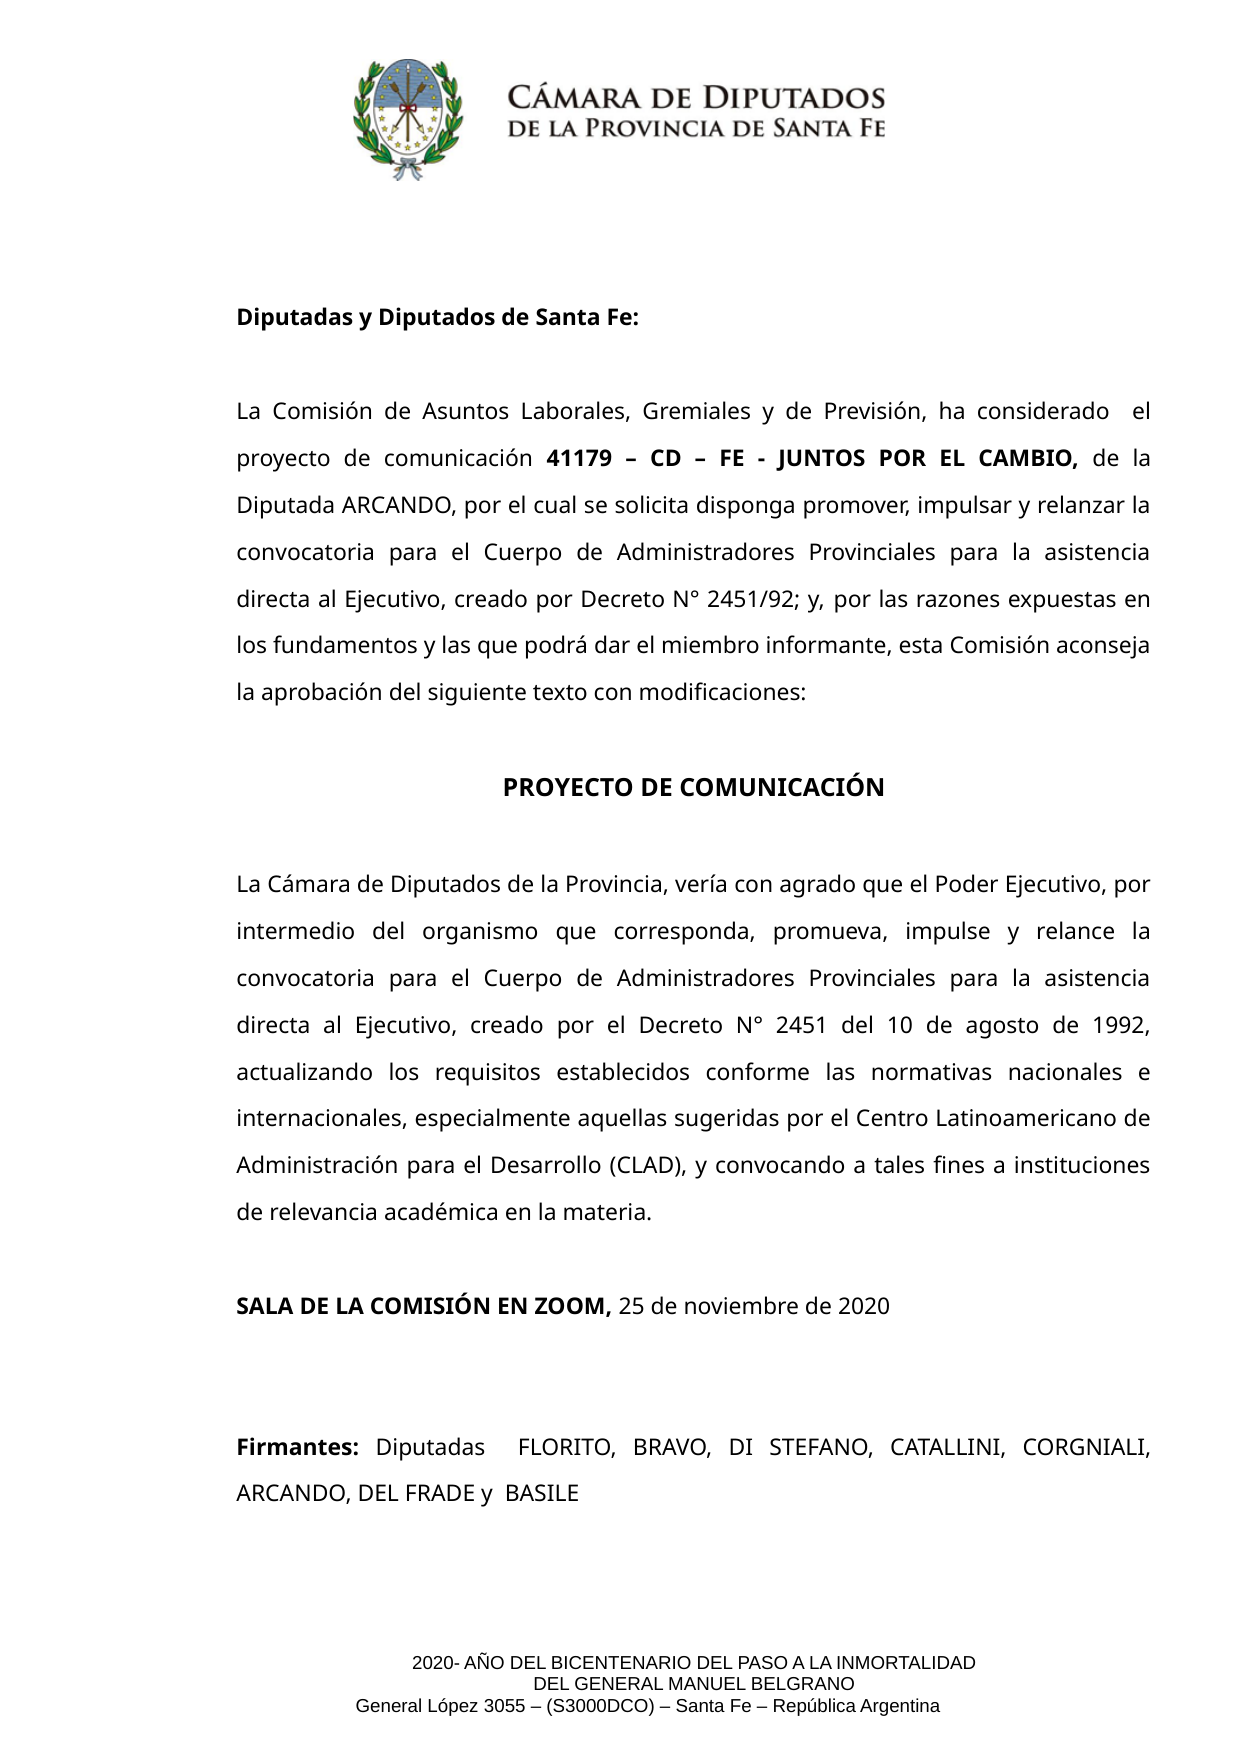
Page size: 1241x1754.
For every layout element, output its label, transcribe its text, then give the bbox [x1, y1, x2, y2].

text PROYECTO DE COMUNICACIÓN [236, 770, 1152, 804]
text La Comisión de Asuntos Laborales, Gremiales y de Previsión, ha considerado el proyecto de comunicación 41179 – CD – FE - JUNTOS POR EL CAMBIO, de la Diputada ARCANDO, por el cual se solicita disponga promover, impulsar y relanzar la convocatoria para el Cuerpo de Administradores Provinciales para la asistencia directa al Ejecutivo, creado por Decreto N° 2451/92; y, por las razones expuestas en los fundamentos y las que podrá dar el miembro informante, esta Comisión aconseja la aprobación del siguiente texto con modificaciones: [236, 395, 1152, 707]
text La Cámara de Diputados de la Provincia, vería con agrado que el Poder Ejecutivo, por intermedio del organismo que corresponda, promueva, impulse y relance la convocatoria para el Cuerpo de Administradores Provinciales para la asistencia directa al Ejecutivo, creado por el Decreto N° 2451 del 10 de agosto de 1992, actualizando los requisitos establecidos conforme las normativas nacionales e internacionales, especialmente aquellas sugeridas por el Centro Latinoamericano de Administración para el Desarrollo (CLAD), y convocando a tales fines a instituciones de relevancia académica en la materia. [236, 868, 1152, 1227]
text Diputadas y Diputados de Santa Fe: [236, 301, 1152, 332]
text SALA DE LA COMISIÓN EN ZOOM, 25 de noviembre de 2020 [236, 1290, 1152, 1321]
text Firmantes: Diputadas FLORITO, BRAVO, DI STEFANO, CATALLINI, CORGNIALI, ARCANDO, DEL FRADE y BASILE [236, 1430, 1152, 1508]
